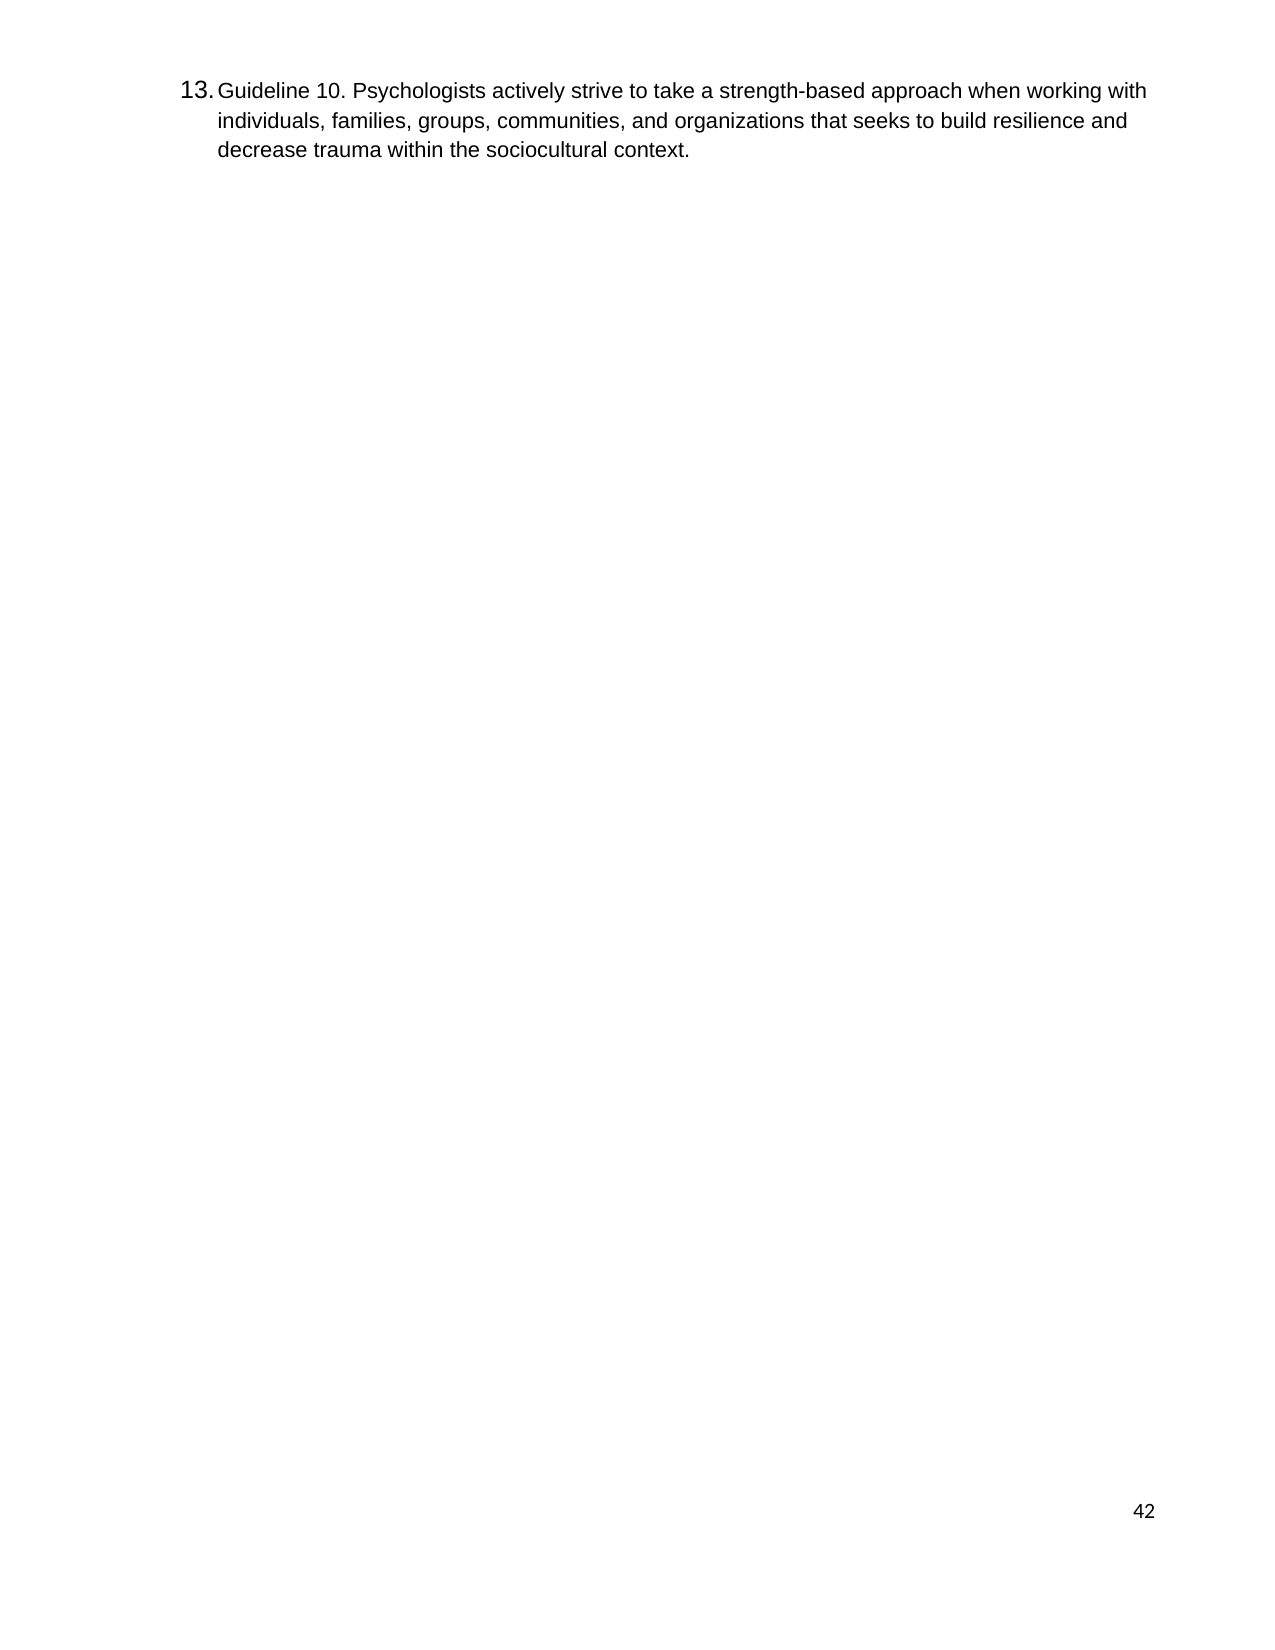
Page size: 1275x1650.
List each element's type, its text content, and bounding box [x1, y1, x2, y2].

list Guideline 10. Psychologists actively strive to take a strength-based approach when working with individuals, families, groups, communities, and organizations that seeks to build resilience and decrease trauma within the sociocultural context. [180, 75, 1155, 162]
